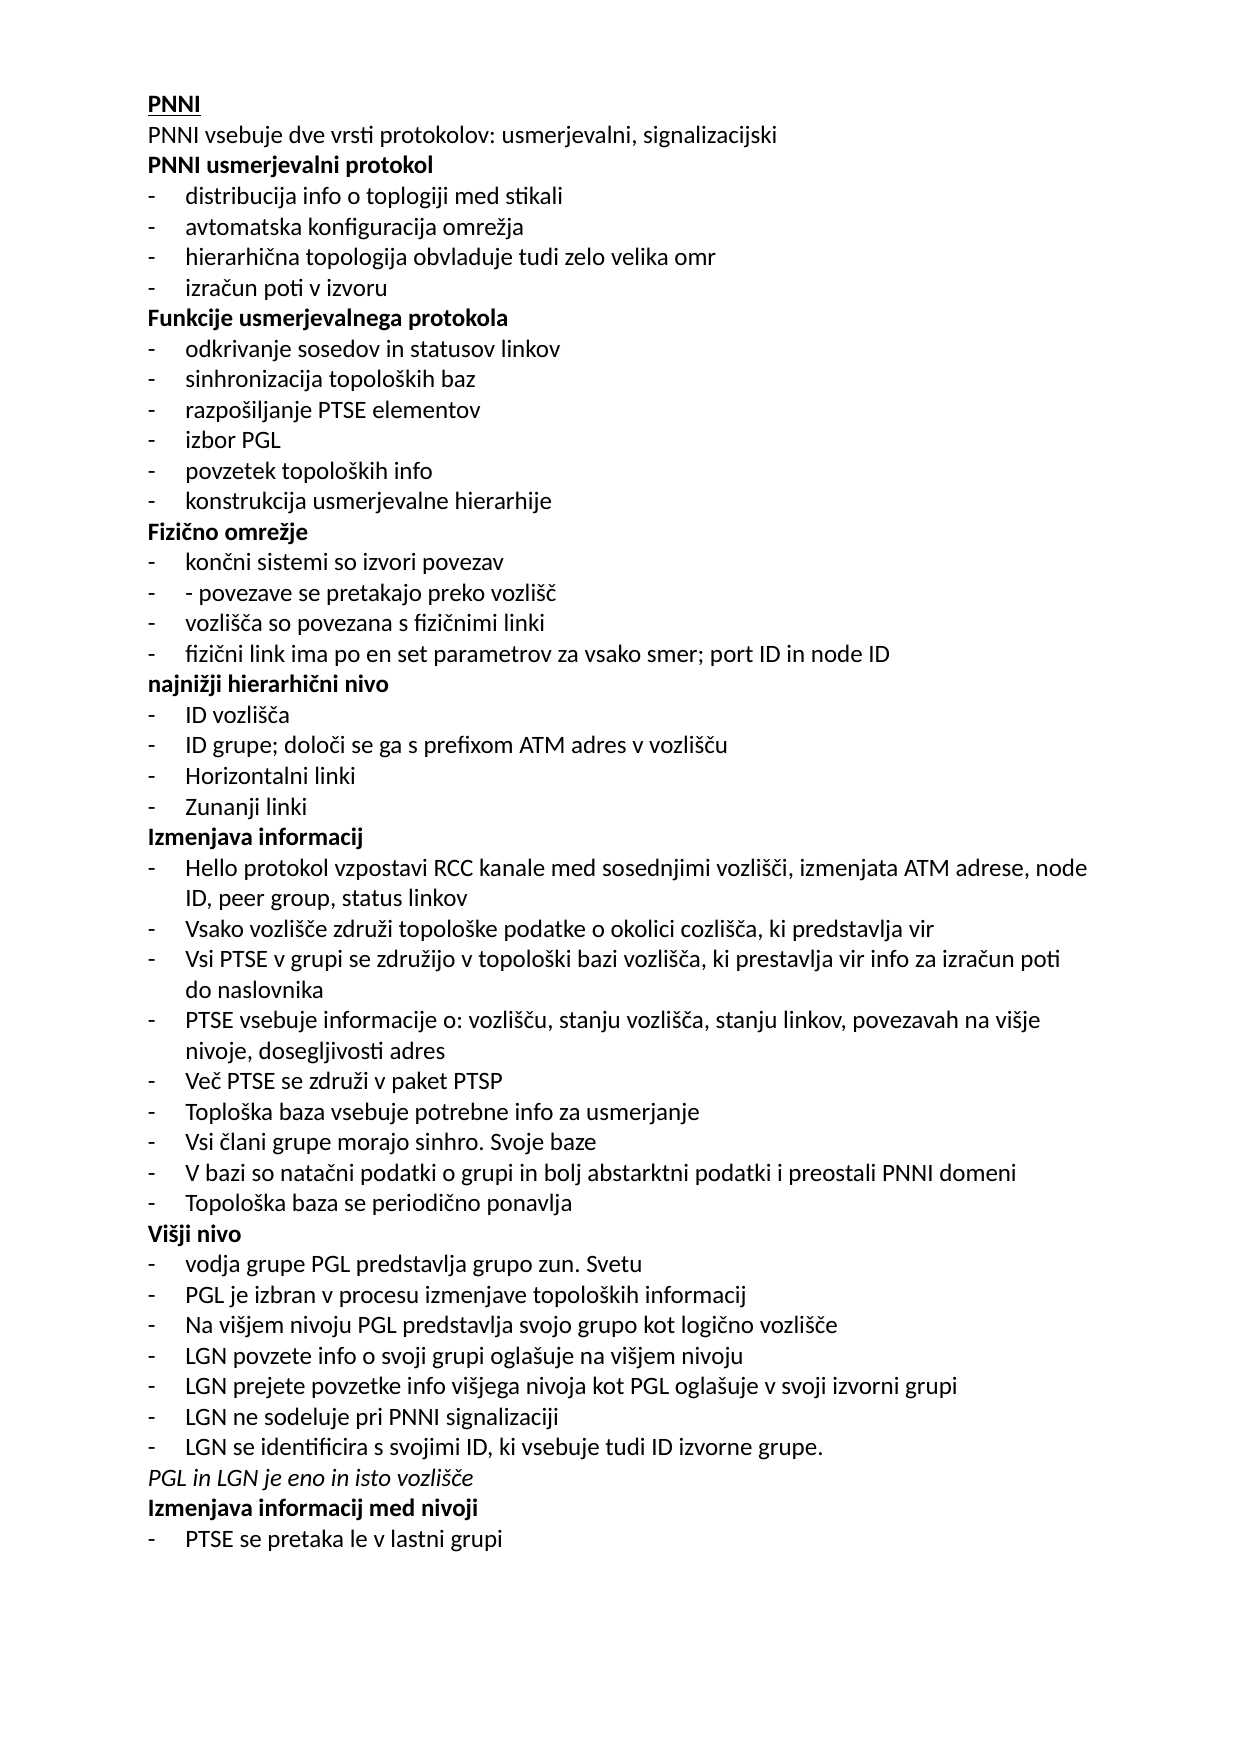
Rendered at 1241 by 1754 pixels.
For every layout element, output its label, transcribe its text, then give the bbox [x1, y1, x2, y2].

subtitle Fizično omrežje [148, 516, 1093, 546]
list Vsi PTSE v grupi se združijo v topološki bazi vozlišča, ki prestavlja vir info za izračun poti do naslovnika [148, 943, 1093, 1004]
list povzetek topoloških info [148, 455, 1093, 485]
list PGL je izbran v procesu izmenjave topoloških informacij [148, 1279, 1093, 1309]
list končni sistemi so izvori povezav [148, 546, 1093, 577]
list Na višjem nivoju PGL predstavlja svojo grupo kot logično vozlišče [148, 1309, 1093, 1340]
subtitle Izmenjava informacij med nivoji [148, 1493, 1093, 1523]
list Zunanji linki [148, 791, 1093, 821]
list sinhronizacija topoloških baz [148, 363, 1093, 394]
subtitle Izmenjava informacij [148, 821, 1093, 852]
text PNNI vsebuje dve vrsti protokolov: usmerjevalni, signalizacijski [148, 119, 1093, 150]
list odkrivanje sosedov in statusov linkov [148, 333, 1093, 363]
list - povezave se pretakajo preko vozlišč [148, 577, 1093, 607]
text najnižji hierarhični nivo [148, 668, 1093, 699]
subtitle Višji nivo [148, 1218, 1093, 1248]
list Več PTSE se združi v paket PTSP [148, 1065, 1093, 1096]
list Hello protokol vzpostavi RCC kanale med sosednjimi vozlišči, izmenjata ATM adrese, node ID, peer group, status linkov [148, 852, 1093, 913]
list LGN prejete povzetke info višjega nivoja kot PGL oglašuje v svoji izvorni grupi [148, 1371, 1093, 1401]
list Topološka baza se periodično ponavlja [148, 1187, 1093, 1218]
list izbor PGL [148, 424, 1093, 455]
subtitle Funkcije usmerjevalnega protokola [148, 302, 1093, 333]
list LGN se identificira s svojimi ID, ki vsebuje tudi ID izvorne grupe. [148, 1432, 1093, 1462]
list vodja grupe PGL predstavlja grupo zun. Svetu [148, 1248, 1093, 1279]
list PTSE se pretaka le v lastni grupi [148, 1523, 1093, 1554]
list Vsi člani grupe morajo sinhro. Svoje baze [148, 1126, 1093, 1157]
list avtomatska konfiguracija omrežja [148, 211, 1093, 241]
list distribucija info o toplogiji med stikali [148, 180, 1093, 211]
list izračun poti v izvoru [148, 272, 1093, 302]
list razpošiljanje PTSE elementov [148, 394, 1093, 424]
subtitle PNNI usmerjevalni protokol [148, 150, 1093, 180]
list PTSE vsebuje informacije o: vozlišču, stanju vozlišča, stanju linkov, povezavah na višje nivoje, dosegljivosti adres [148, 1004, 1093, 1065]
list konstrukcija usmerjevalne hierarhije [148, 485, 1093, 516]
list Vsako vozlišče združi topološke podatke o okolici cozlišča, ki predstavlja vir [148, 913, 1093, 943]
subtitle PNNI [148, 89, 1093, 119]
list hierarhična topologija obvladuje tudi zelo velika omr [148, 241, 1093, 272]
list LGN ne sodeluje pri PNNI signalizaciji [148, 1401, 1093, 1432]
list ID vozlišča [148, 699, 1093, 729]
list LGN povzete info o svoji grupi oglašuje na višjem nivoju [148, 1340, 1093, 1371]
subtitle PGL in LGN je eno in isto vozlišče [148, 1462, 1093, 1493]
list Horizontalni linki [148, 760, 1093, 791]
list fizični link ima po en set parametrov za vsako smer; port ID in node ID [148, 638, 1093, 668]
list Toploška baza vsebuje potrebne info za usmerjanje [148, 1096, 1093, 1126]
list vozlišča so povezana s fizičnimi linki [148, 607, 1093, 638]
list ID grupe; določi se ga s prefixom ATM adres v vozlišču [148, 729, 1093, 760]
list V bazi so natačni podatki o grupi in bolj abstarktni podatki i preostali PNNI domeni [148, 1157, 1093, 1187]
